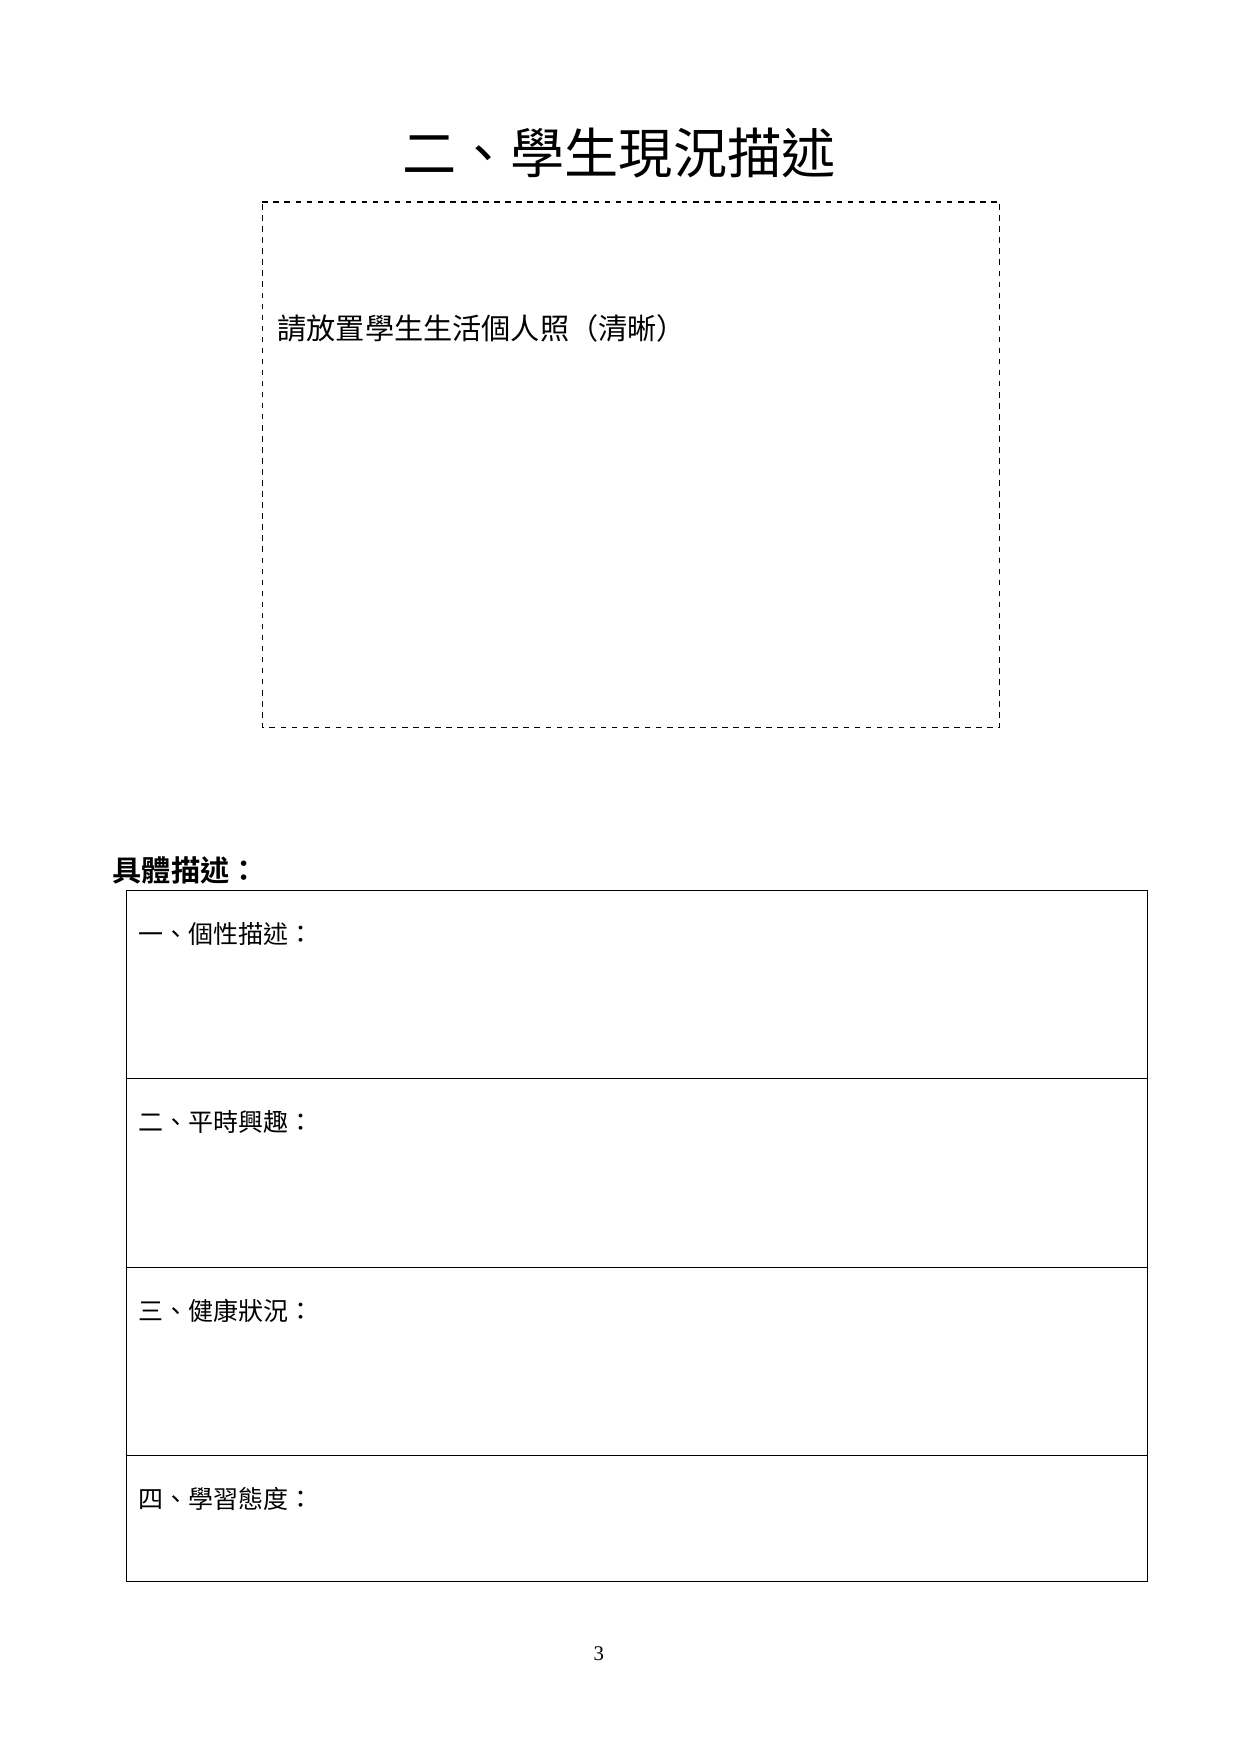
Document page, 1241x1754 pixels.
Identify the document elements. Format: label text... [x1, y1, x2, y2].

text 具體描述： [112, 827, 1125, 889]
table_cell 三、健康狀況： [127, 1268, 1147, 1455]
table_cell 二、平時興趣： [127, 1079, 1147, 1267]
table_cell 四、學習態度： [127, 1456, 1147, 1581]
table_header 一、個性描述： [127, 891, 1147, 1078]
text 二、學生現況描述 [112, 77, 1125, 202]
